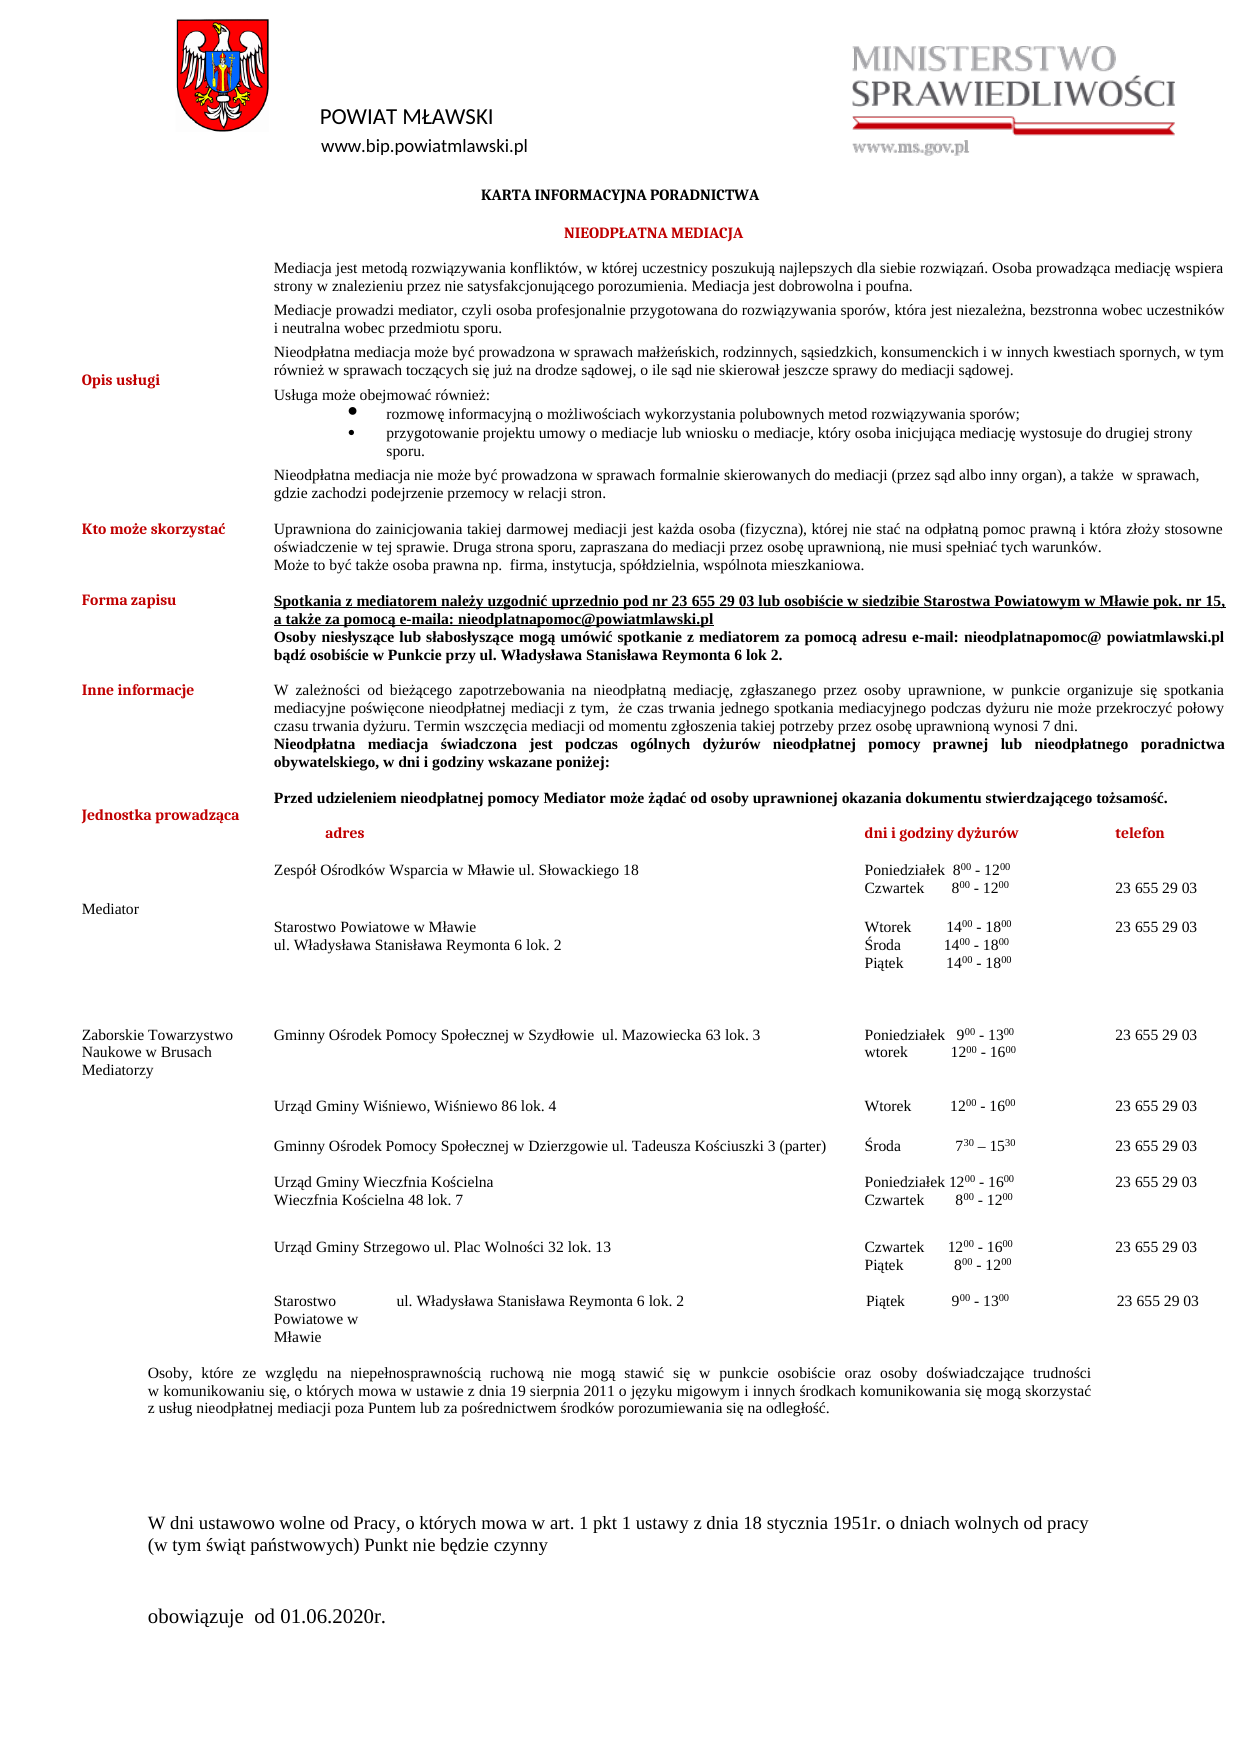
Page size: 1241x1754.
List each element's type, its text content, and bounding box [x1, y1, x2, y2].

table_cell Zaborskie Towarzystwo Naukowe w Brusach Mediatorzy [70, 990, 262, 1079]
table_cell Forma zapisu [70, 574, 262, 663]
table_cell Gminny Ośrodek Pomocy Społecznej w Szydłowie ul. Mazowiecka 63 lok. 3 [263, 990, 853, 1079]
table_cell 23 655 29 03 [1104, 1220, 1237, 1274]
table_cell Inne informacje [70, 663, 262, 807]
table_cell 23 655 29 03 [1104, 1079, 1237, 1119]
table_cell 23 655 29 03 [1104, 900, 1237, 989]
table_cell 23 655 29 03 [1104, 861, 1237, 900]
table_cell Poniedziałek 900 - 1300 wtorek 1200 - 1600 [853, 990, 1104, 1079]
table_cell 23 655 29 03 [1104, 1155, 1237, 1220]
table_header NIEODPŁATNA MEDIACJA [70, 207, 1237, 259]
table_cell Kto może skorzystać [70, 520, 262, 574]
table_cell ul. Władysława Stanisława Reymonta 6 lok. 2 [395, 1274, 853, 1346]
table_cell Wtorek 1400 - 1800 Środa 1400 - 1800 Piątek 1400 - 1800 [853, 900, 1104, 989]
table_cell Poniedziałek 1200 - 1600 Czwartek 800 - 1200 [853, 1155, 1104, 1220]
table_cell Opis usługi [70, 259, 262, 520]
table_cell Poniedziałek 800 - 1200 Czwartek 800 - 1200 [853, 861, 1104, 900]
table_cell Piątek 900 - 1300 [853, 1274, 1104, 1346]
table_cell [70, 1155, 262, 1220]
text KARTA INFORMACYJNA PORADNICTWA [148, 186, 1092, 204]
table_cell [70, 861, 262, 900]
table_cell Uprawniona do zainicjowania takiej darmowej mediacji jest każda osoba (fizyczna), której nie stać na odpłatną pomoc prawną i która złoży stosowne oświadczenie w tej sprawie. Druga strona sporu, zapraszana do mediacji przez osobę uprawnioną, nie musi spełniać tych warunków. Może to być także osoba prawna np. firma, instytucja, spółdzielnia, wspólnota mieszkaniowa. [263, 520, 1237, 574]
table_cell Zespół Ośrodków Wsparcia w Mławie ul. Słowackiego 18 [263, 861, 853, 900]
table_cell [70, 1079, 262, 1119]
table_cell Urząd Gminy Wieczfnia Kościelna Wieczfnia Kościelna 48 lok. 7 [263, 1155, 853, 1220]
table_cell Urząd Gminy Wiśniewo, Wiśniewo 86 lok. 4 [263, 1079, 853, 1119]
table_cell Urząd Gminy Strzegowo ul. Plac Wolności 32 lok. 13 [263, 1220, 853, 1274]
text Osoby, które ze względu na niepełnosprawnością ruchową nie mogą stawić się w punkcie osobiście oraz osoby doświadczające trudności w komunikowaniu się, o których mowa w ustawie z dnia 19 sierpnia 2011 o języku migowym i innych środkach komunikowania się mogą skorzystać z usług nieodpłatnej mediacji poza Puntem lub za pośrednictwem środków porozumiewania się na odległość. [148, 1363, 1092, 1417]
table_cell Czwartek 1200 - 1600 Piątek 800 - 1200 [853, 1220, 1104, 1274]
table_cell Jednostka prowadząca [70, 807, 262, 861]
table_cell Spotkania z mediatorem należy uzgodnić uprzednio pod nr 23 655 29 03 lub osobiście w siedzibie Starostwa Powiatowym w Mławie pok. nr 15, a także za pomocą e-maila: nieodplatnapomoc@powiatmlawski.pl Osoby niesłyszące lub słabosłyszące mogą umówić spotkanie z mediatorem za pomocą adresu e-mail: nieodplatnapomoc@ powiatmlawski.pl bądź osobiście w Punkcie przy ul. Władysława Stanisława Reymonta 6 lok 2. [263, 574, 1237, 663]
table_cell W zależności od bieżącego zapotrzebowania na nieodpłatną mediację, zgłaszanego przez osoby uprawnione, w punkcie organizuje się spotkania mediacyjne poświęcone nieodpłatnej mediacji z tym, że czas trwania jednego spotkania mediacyjnego podczas dyżuru nie może przekroczyć połowy czasu trwania dyżuru. Termin wszczęcia mediacji od momentu zgłoszenia takiej potrzeby przez osobę uprawnioną wynosi 7 dni. Nieodpłatna mediacja świadczona jest podczas ogólnych dyżurów nieodpłatnej pomocy prawnej lub nieodpłatnego poradnictwa obywatelskiego, w dni i godziny wskazane poniżej: Przed udzieleniem nieodpłatnej pomocy Mediator może żądać od osoby uprawnionej okazania dokumentu stwierdzającego tożsamość. [263, 663, 1237, 807]
table_cell 23 655 29 03 [1104, 1119, 1237, 1155]
table_cell 23 655 29 03 [1104, 990, 1237, 1079]
table_cell Środa 730 – 1530 [853, 1119, 1104, 1155]
table_cell Wtorek 1200 - 1600 [853, 1079, 1104, 1119]
table_cell Starostwo Powiatowe w Mławie [263, 1274, 395, 1346]
table_cell Gminny Ośrodek Pomocy Społecznej w Dzierzgowie ul. Tadeusza Kościuszki 3 (parter) [263, 1119, 853, 1155]
table_cell [70, 1274, 262, 1346]
table_cell telefon [1104, 807, 1237, 861]
table_cell Starostwo Powiatowe w Mławie ul. Władysława Stanisława Reymonta 6 lok. 2 [263, 900, 853, 989]
table_cell Mediator [70, 900, 262, 989]
table_cell [70, 1220, 262, 1274]
table_cell [70, 1119, 262, 1155]
table_cell 23 655 29 03 [1104, 1274, 1237, 1346]
table_cell adres [263, 807, 853, 861]
table_cell Mediacja jest metodą rozwiązywania konfliktów, w której uczestnicy poszukują najlepszych dla siebie rozwiązań. Osoba prowadząca mediację wspiera strony w znalezieniu przez nie satysfakcjonującego porozumienia. Mediacja jest dobrowolna i poufna. Mediacje prowadzi mediator, czyli osoba profesjonalnie przygotowana do rozwiązywania sporów, która jest niezależna, bezstronna wobec uczestników i neutralna wobec przedmiotu sporu. Nieodpłatna mediacja może być prowadzona w sprawach małżeńskich, rodzinnych, sąsiedzkich, konsumenckich i w innych kwestiach spornych, w tym również w sprawach toczących się już na drodze sądowej, o ile sąd nie skierował jeszcze sprawy do mediacji sądowej. Usługa może obejmować również: rozmowę informacyjną o możliwościach wykorzystania polubownych metod rozwiązywania sporów; przygotowanie projektu umowy o mediacje lub wniosku o mediacje, który osoba inicjująca mediację wystosuje do drugiej strony sporu. Nieodpłatna mediacja nie może być prowadzona w sprawach formalnie skierowanych do mediacji (przez sąd albo inny organ), a także w sprawach, gdzie zachodzi podejrzenie przemocy w relacji stron. [263, 259, 1237, 520]
table_cell dni i godziny dyżurów [853, 807, 1104, 861]
